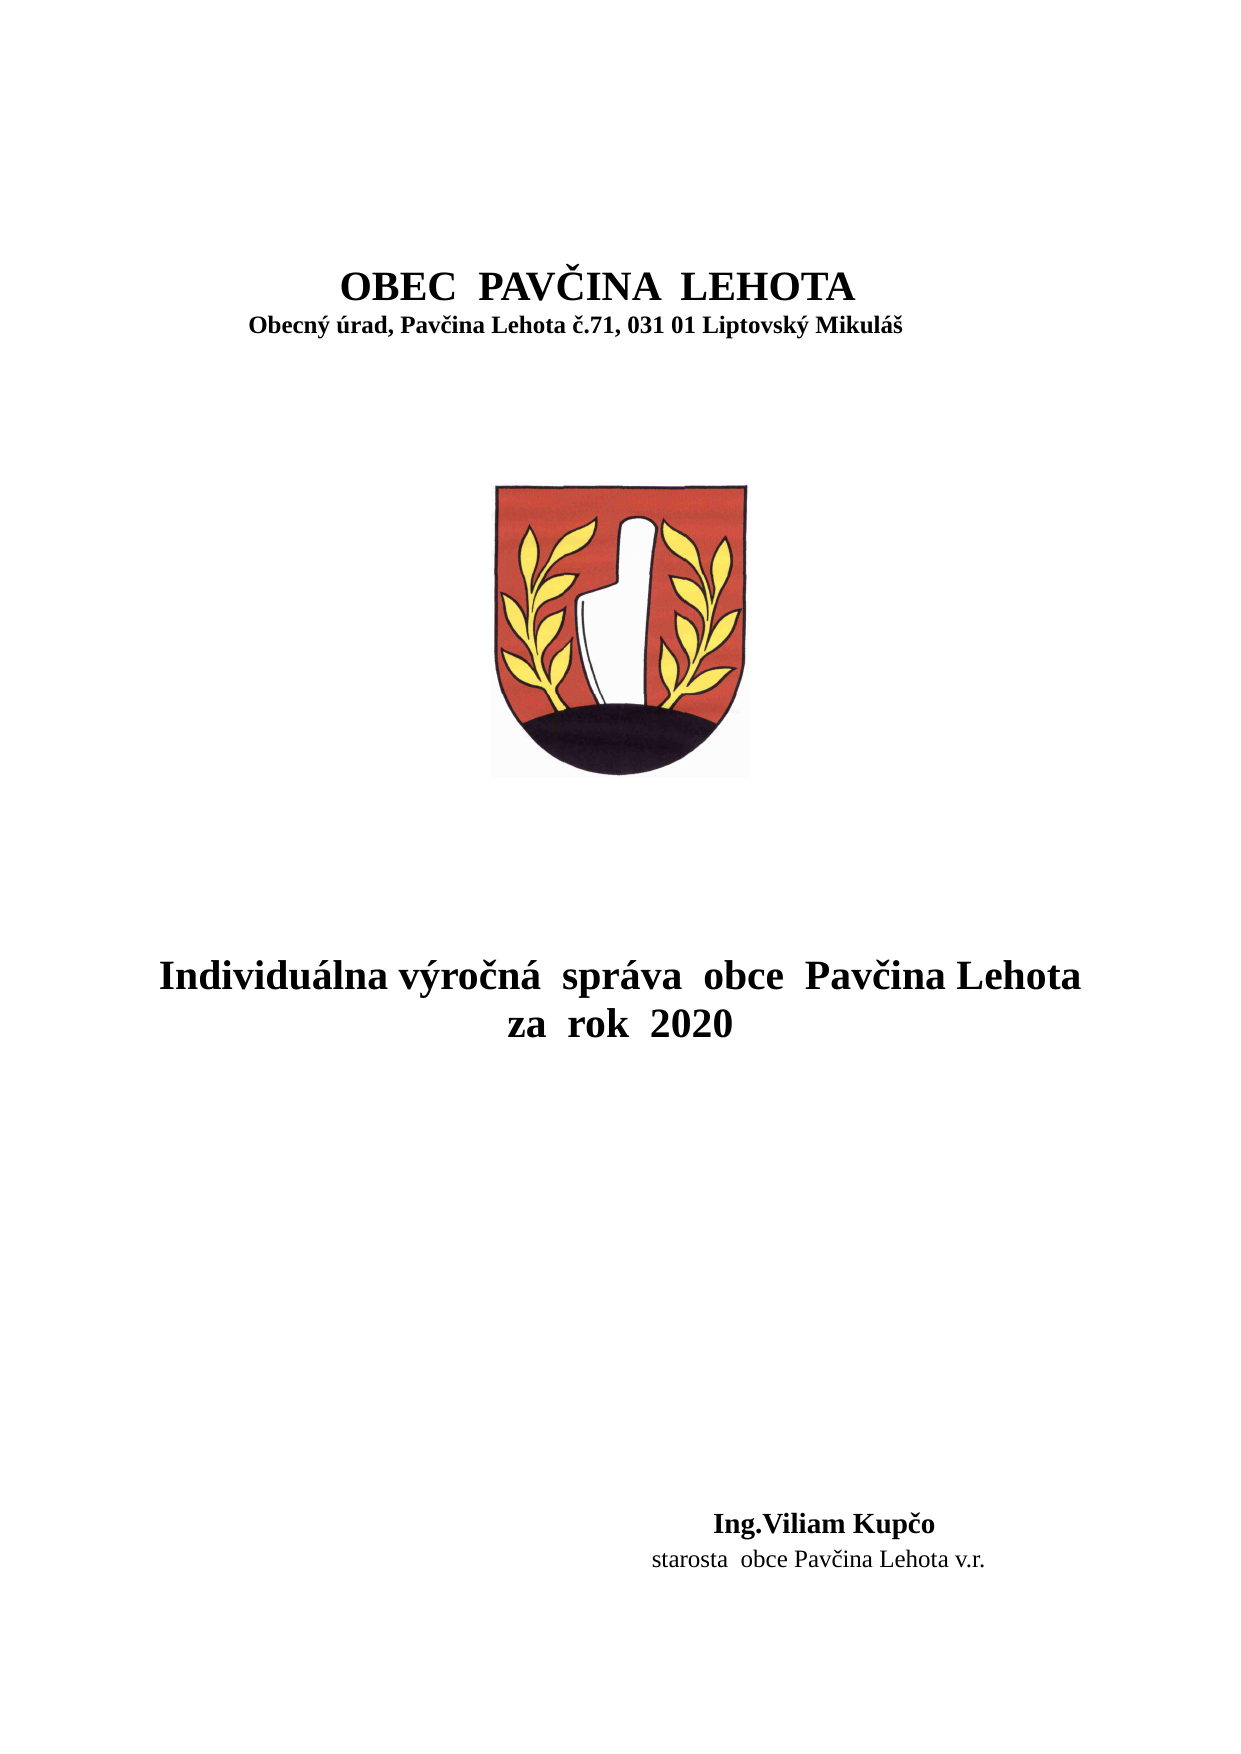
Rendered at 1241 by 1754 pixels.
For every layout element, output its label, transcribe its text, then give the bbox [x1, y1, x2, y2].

picture [491, 482, 750, 778]
text za rok 2020 [118, 998, 1122, 1046]
text Ing.Viliam Kupčo starosta obce Pavčina Lehota v.r. [118, 1506, 1122, 1573]
text Individuálna výročná správa obce Pavčina Lehota [118, 951, 1122, 998]
text OBEC PAVČINA LEHOTA [266, 262, 1122, 310]
text Obecný úrad, Pavčina Lehota č.71, 031 01 Liptovský Mikuláš [118, 310, 1122, 338]
